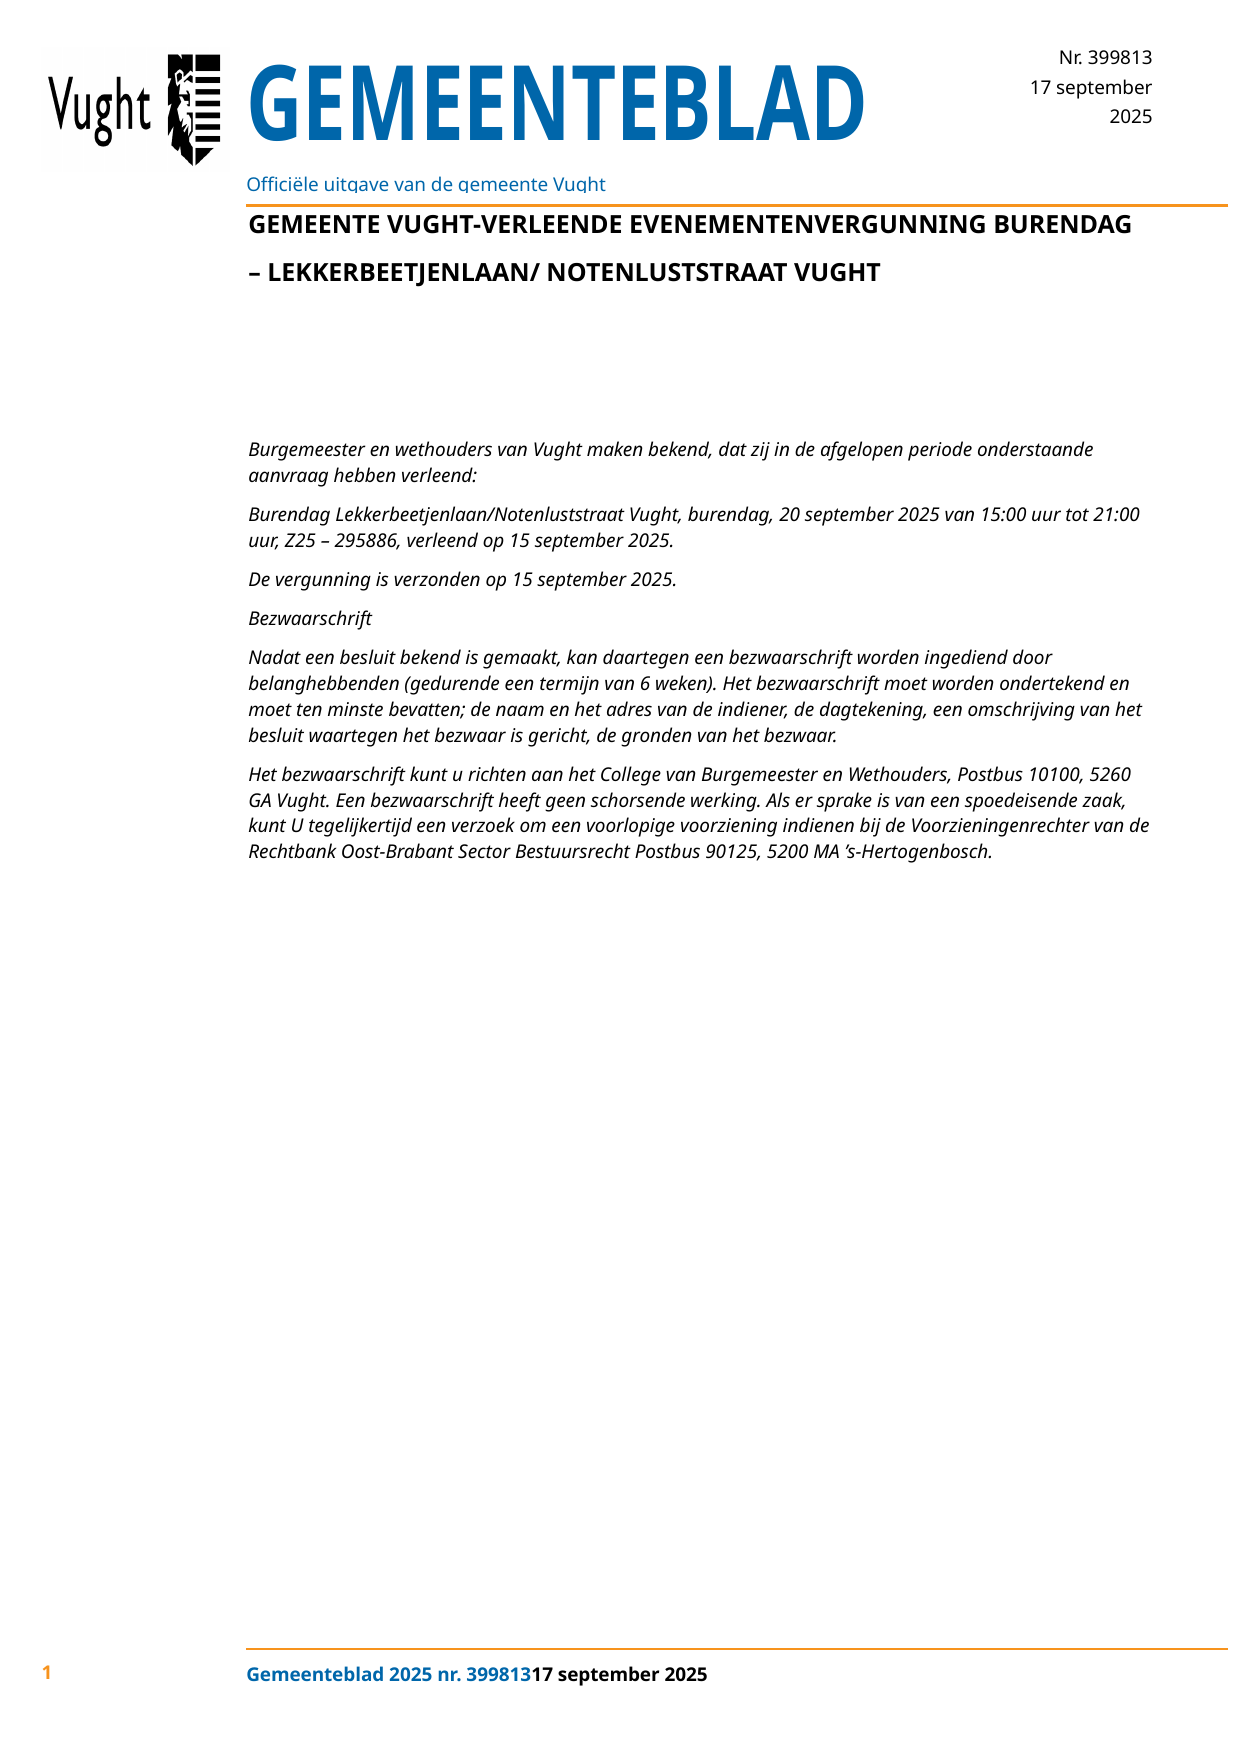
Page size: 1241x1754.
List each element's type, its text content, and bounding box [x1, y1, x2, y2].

text Het bezwaarschrift kunt u richten aan het College van Burgemeester en Wethouders, Postbus 10100, 5260 GA Vught. Een bezwaarschrift heeft geen schorsende werking. Als er sprake is van een spoedeisende zaak, kunt U tegelijkertijd een verzoek om een voorlopige voorziening indienen bij de Voorzieningenrechter van de Rechtbank Oost-Brabant Sector Bestuursrecht Postbus 90125, 5200 MA ’s-Hertogenbosch. [248, 761, 1152, 864]
text Burendag Lekkerbeetjenlaan/Notenluststraat Vught, burendag, 20 september 2025 van 15:00 uur tot 21:00 uur, Z25 – 295886, verleend op 15 september 2025. [248, 501, 1152, 552]
picture [41, 47, 231, 172]
text Bezwaarschrift [248, 605, 1152, 631]
text De vergunning is verzonden op 15 september 2025. [248, 566, 1152, 592]
text GEMEENTE VUGHT-VERLEENDE EVENEMENTENVERGUNNING BURENDAG – LEKKERBEETJENLAAN/ NOTENLUSTSTRAAT VUGHT [248, 207, 1152, 288]
text Burgemeester en wethouders van Vught maken bekend, dat zij in de afgelopen periode onderstaande aanvraag hebben verleend: [248, 436, 1152, 487]
text Nadat een besluit bekend is gemaakt, kan daartegen een bezwaarschrift worden ingediend door belanghebbenden (gedurende een termijn van 6 weken). Het bezwaarschrift moet worden ondertekend en moet ten minste bevatten; de naam en het adres van de indiener, de dagtekening, een omschrijving van het besluit waartegen het bezwaar is gericht, de gronden van het bezwaar. [248, 644, 1152, 747]
